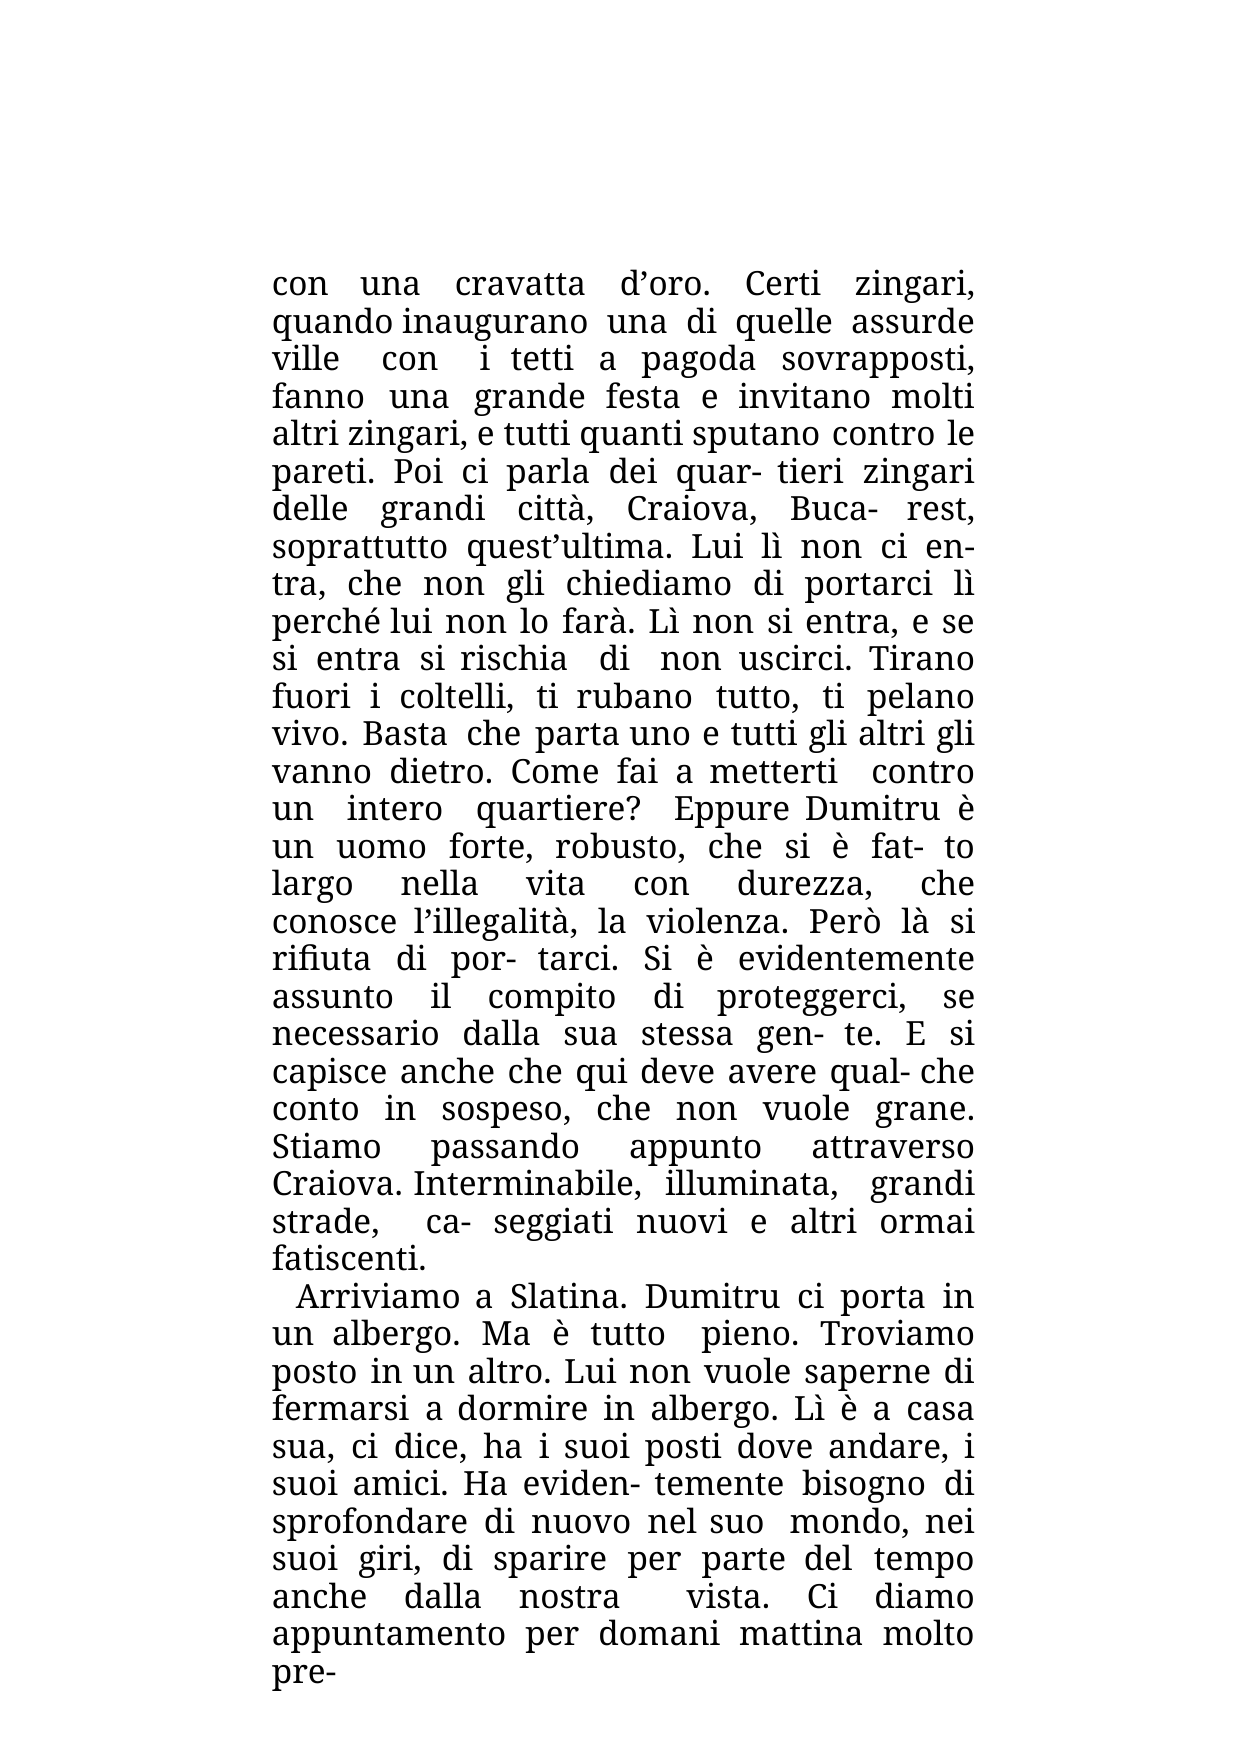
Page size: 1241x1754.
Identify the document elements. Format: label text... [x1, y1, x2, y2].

text Arriviamo a Slatina. Dumitru ci porta in un albergo. Ma è tutto pieno. Troviamo posto in un altro. Lui non vuole saperne di fermarsi a dormire in albergo. Lì è a casa sua, ci dice, ha i suoi posti dove andare, i suoi amici. Ha eviden- temente bisogno di sprofondare di nuovo nel suo mondo, nei suoi giri, di sparire per parte del tempo anche dalla nostra vista. Ci diamo appuntamento per domani mattina molto pre- [272, 1278, 975, 1691]
text con una cravatta d’oro. Certi zingari, quando inaugurano una di quelle assurde ville con i tetti a pagoda sovrapposti, fanno una grande festa e invitano molti altri zingari, e tutti quanti sputano contro le pareti. Poi ci parla dei quar- tieri zingari delle grandi città, Craiova, Buca- rest, soprattutto quest’ultima. Lui lì non ci en- tra, che non gli chiediamo di portarci lì perché lui non lo farà. Lì non si entra, e se si entra si rischia di non uscirci. Tirano fuori i coltelli, ti rubano tutto, ti pelano vivo. Basta che parta uno e tutti gli altri gli vanno dietro. Come fai a metterti contro un intero quartiere? Eppure Dumitru è un uomo forte, robusto, che si è fat- to largo nella vita con durezza, che conosce l’illegalità, la violenza. Però là si rifiuta di por- tarci. Si è evidentemente assunto il compito di proteggerci, se necessario dalla sua stessa gen- te. E si capisce anche che qui deve avere qual- che conto in sospeso, che non vuole grane. Stiamo passando appunto attraverso Craiova. Interminabile, illuminata, grandi strade, ca- seggiati nuovi e altri ormai fatiscenti. [272, 266, 975, 1278]
